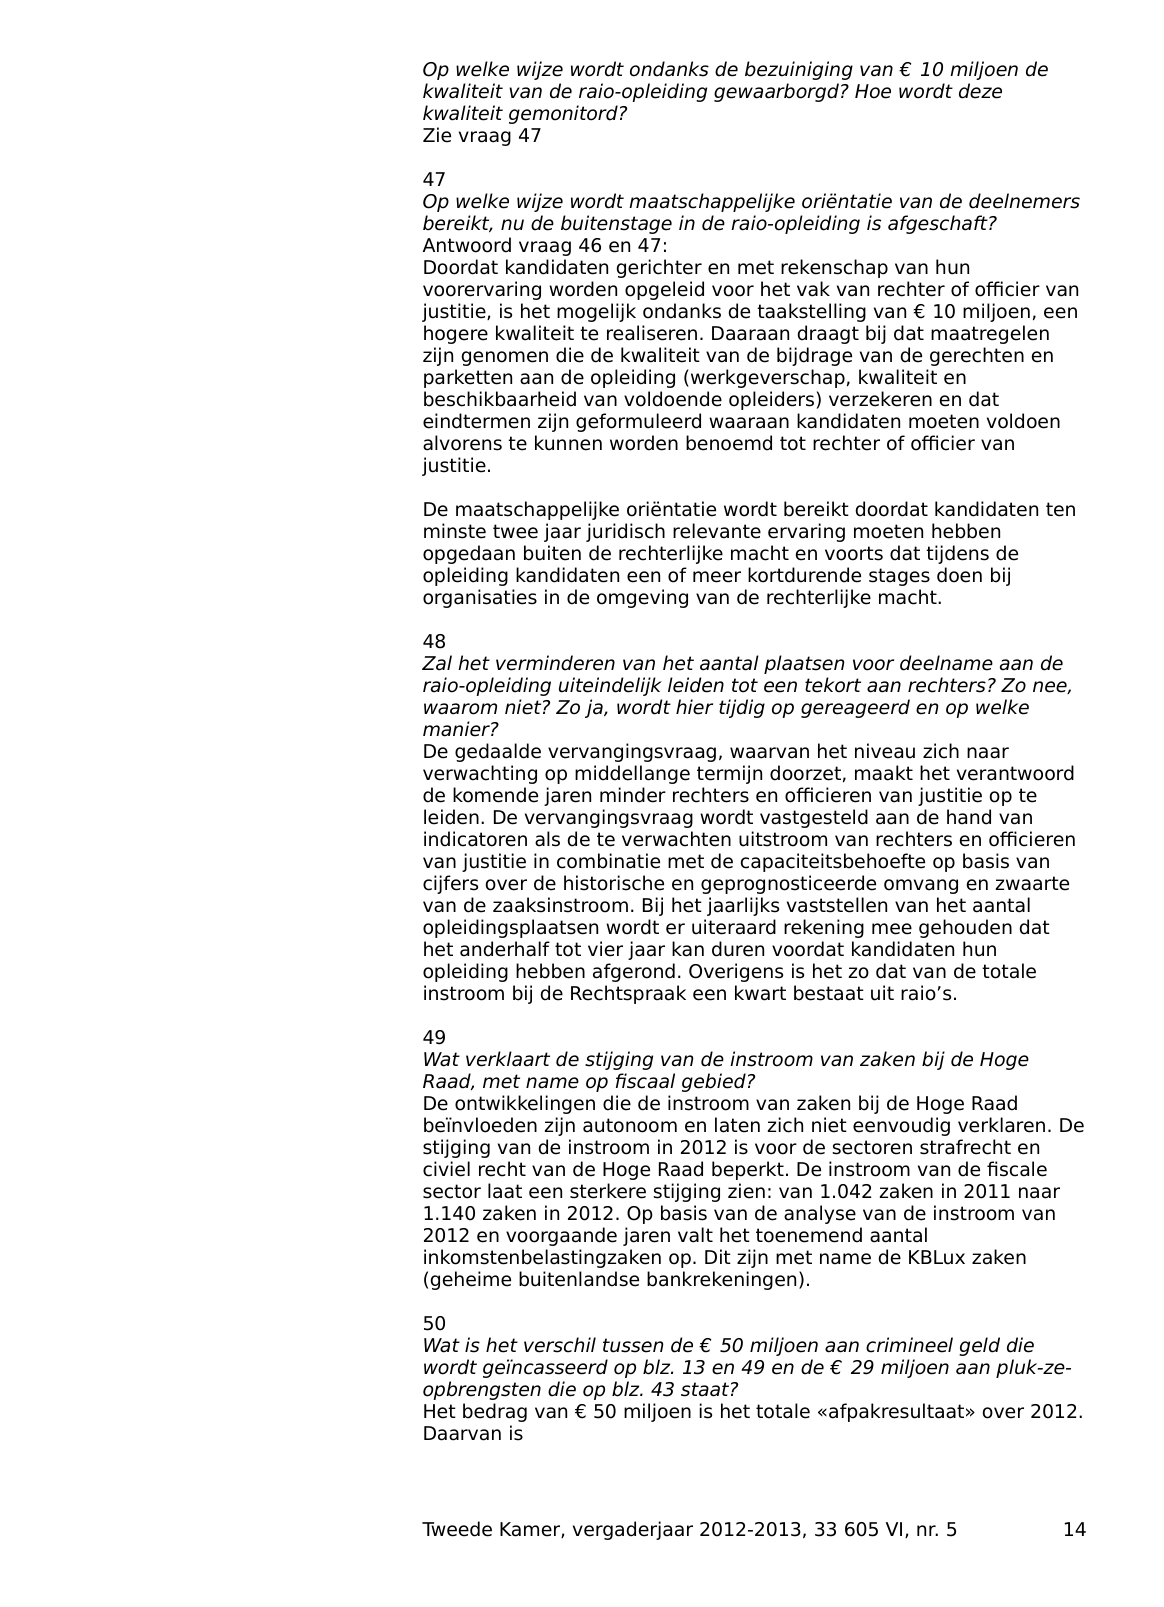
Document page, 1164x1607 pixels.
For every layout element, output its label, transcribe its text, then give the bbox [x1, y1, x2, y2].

text Wat is het verschil tussen de € 50 miljoen aan crimineel geld die wordt geïncasseerd op blz. 13 en 49 en de € 29 miljoen aan pluk-ze-opbrengsten die op blz. 43 staat? [422, 1335, 1087, 1401]
text De maatschappelijke oriëntatie wordt bereikt doordat kandidaten ten minste twee jaar juridisch relevante ervaring moeten hebben opgedaan buiten de rechterlijke macht en voorts dat tijdens de opleiding kandidaten een of meer kortdurende stages doen bij organisaties in de omgeving van de rechterlijke macht. [422, 499, 1087, 609]
text Antwoord vraag 46 en 47: [422, 235, 1087, 257]
text Zie vraag 47 [422, 125, 1087, 147]
text De ontwikkelingen die de instroom van zaken bij de Hoge Raad beïnvloeden zijn autonoom en laten zich niet eenvoudig verklaren. De stijging van de instroom in 2012 is voor de sectoren strafrecht en civiel recht van de Hoge Raad beperkt. De instroom van de fiscale sector laat een sterkere stijging zien: van 1.042 zaken in 2011 naar 1.140 zaken in 2012. Op basis van de analyse van de instroom van 2012 en voorgaande jaren valt het toenemend aantal inkomstenbelastingzaken op. Dit zijn met name de KBLux zaken (geheime buitenlandse bankrekeningen). [422, 1093, 1087, 1291]
text 48 [422, 631, 1087, 653]
text Doordat kandidaten gerichter en met rekenschap van hun voorervaring worden opgeleid voor het vak van rechter of officier van justitie, is het mogelijk ondanks de taakstelling van € 10 miljoen, een hogere kwaliteit te realiseren. Daaraan draagt bij dat maatregelen zijn genomen die de kwaliteit van de bijdrage van de gerechten en parketten aan de opleiding (werkgeverschap, kwaliteit en beschikbaarheid van voldoende opleiders) verzekeren en dat eindtermen zijn geformuleerd waaraan kandidaten moeten voldoen alvorens te kunnen worden benoemd tot rechter of officier van justitie. [422, 257, 1087, 477]
text 49 [422, 1027, 1087, 1049]
text Wat verklaart de stijging van de instroom van zaken bij de Hoge Raad, met name op fiscaal gebied? [422, 1049, 1087, 1093]
text 47 [422, 169, 1087, 191]
text Op welke wijze wordt ondanks de bezuiniging van € 10 miljoen de kwaliteit van de raio-opleiding gewaarborgd? Hoe wordt deze kwaliteit gemonitord? [422, 59, 1087, 125]
text Op welke wijze wordt maatschappelijke oriëntatie van de deelnemers bereikt, nu de buitenstage in de raio-opleiding is afgeschaft? [422, 191, 1087, 235]
text Zal het verminderen van het aantal plaatsen voor deelname aan de raio-opleiding uiteindelijk leiden tot een tekort aan rechters? Zo nee, waarom niet? Zo ja, wordt hier tijdig op gereageerd en op welke manier? [422, 653, 1087, 741]
text 50 [422, 1313, 1087, 1335]
text De gedaalde vervangingsvraag, waarvan het niveau zich naar verwachting op middellange termijn doorzet, maakt het verantwoord de komende jaren minder rechters en officieren van justitie op te leiden. De vervangingsvraag wordt vastgesteld aan de hand van indicatoren als de te verwachten uitstroom van rechters en officieren van justitie in combinatie met de capaciteitsbehoefte op basis van cijfers over de historische en geprognosticeerde omvang en zwaarte van de zaaksinstroom. Bij het jaarlijks vaststellen van het aantal opleidingsplaatsen wordt er uiteraard rekening mee gehouden dat het anderhalf tot vier jaar kan duren voordat kandidaten hun opleiding hebben afgerond. Overigens is het zo dat van de totale instroom bij de Rechtspraak een kwart bestaat uit raio’s. [422, 741, 1087, 1005]
text Het bedrag van € 50 miljoen is het totale «afpakresultaat» over 2012. Daarvan is [422, 1401, 1087, 1445]
